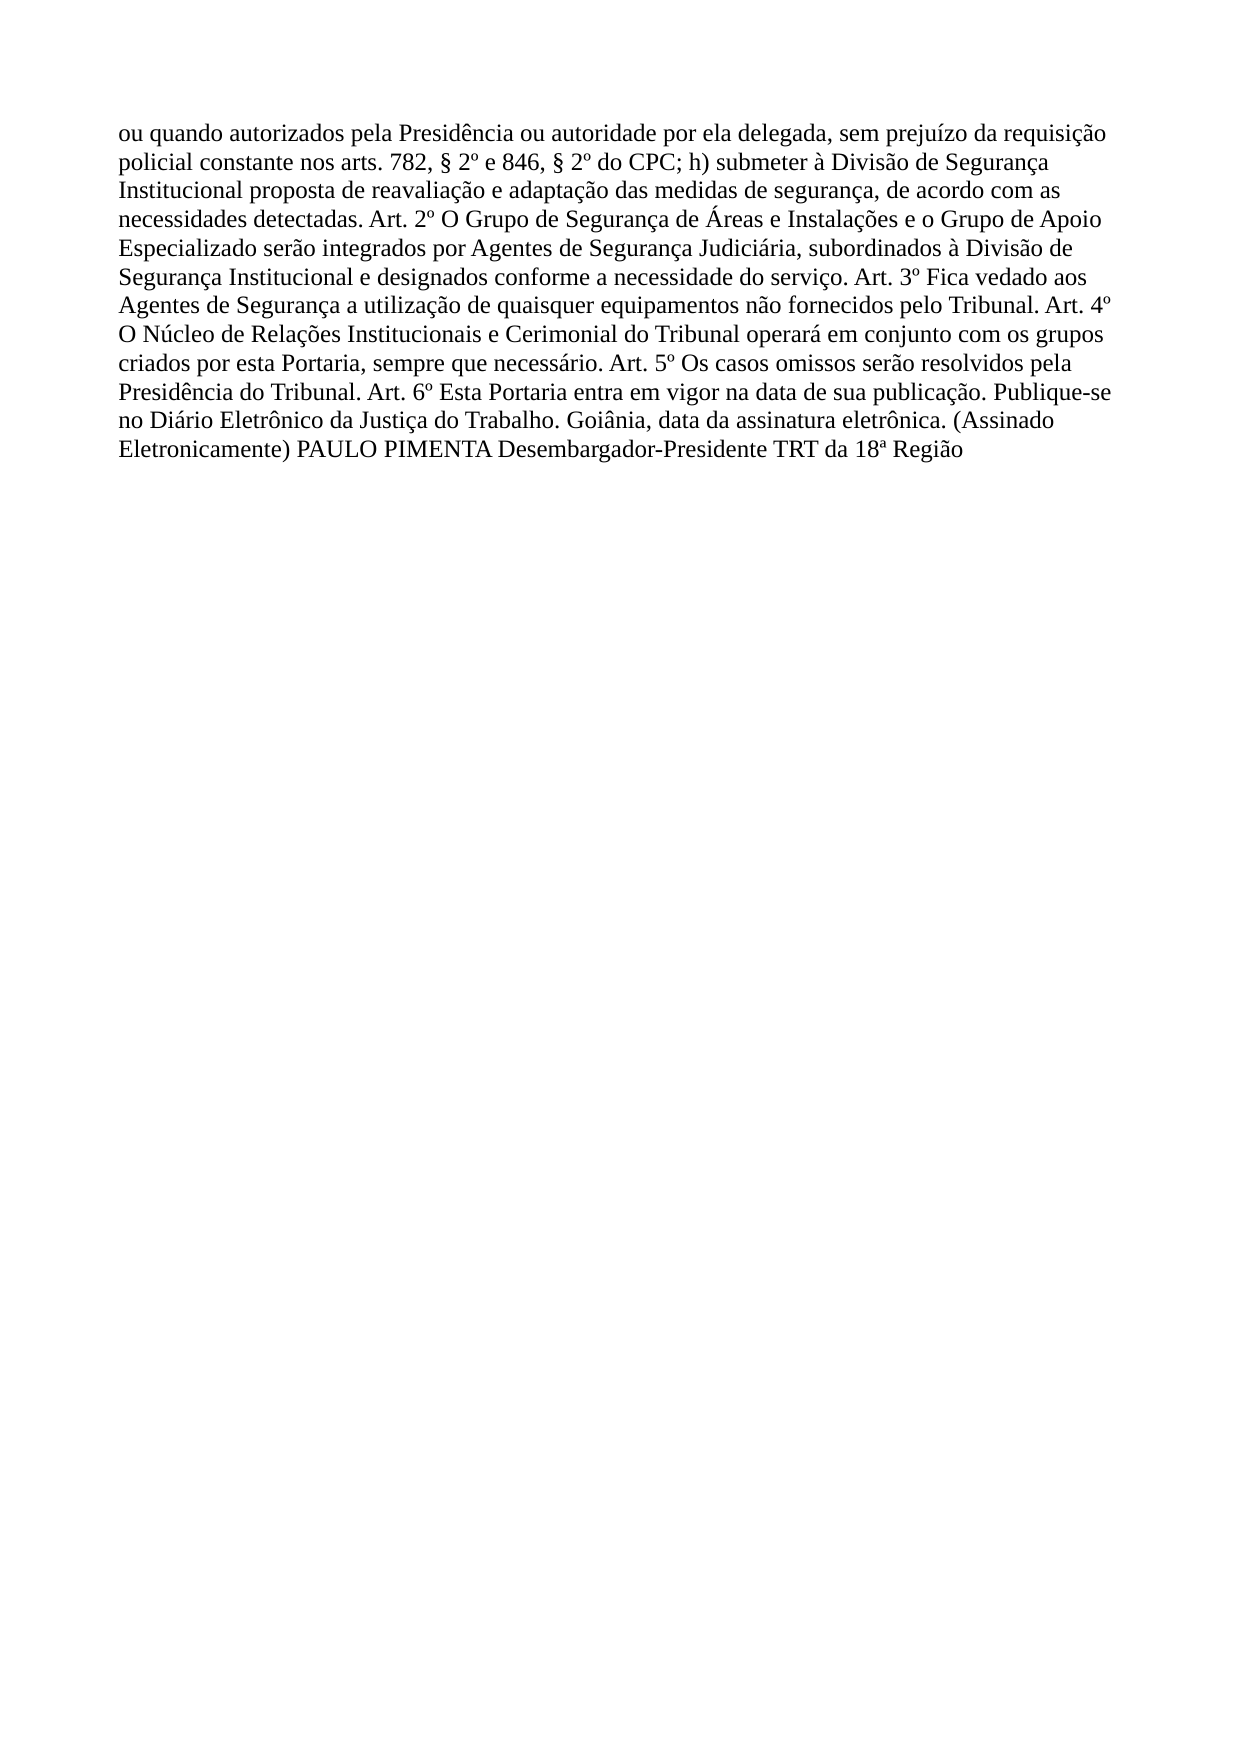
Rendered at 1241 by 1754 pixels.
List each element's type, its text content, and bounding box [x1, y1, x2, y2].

text ou quando autorizados pela Presidência ou autoridade por ela delegada, sem prejuízo da requisição policial constante nos arts. 782, § 2º e 846, § 2º do CPC; h) submeter à Divisão de Segurança Institucional proposta de reavaliação e adaptação das medidas de segurança, de acordo com as necessidades detectadas. Art. 2º O Grupo de Segurança de Áreas e Instalações e o Grupo de Apoio Especializado serão integrados por Agentes de Segurança Judiciária, subordinados à Divisão de Segurança Institucional e designados conforme a necessidade do serviço. Art. 3º Fica vedado aos Agentes de Segurança a utilização de quaisquer equipamentos não fornecidos pelo Tribunal. Art. 4º O Núcleo de Relações Institucionais e Cerimonial do Tribunal operará em conjunto com os grupos criados por esta Portaria, sempre que necessário. Art. 5º Os casos omissos serão resolvidos pela Presidência do Tribunal. Art. 6º Esta Portaria entra em vigor na data de sua publicação. Publique-se no Diário Eletrônico da Justiça do Trabalho. Goiânia, data da assinatura eletrônica. (Assinado Eletronicamente) PAULO PIMENTA Desembargador-Presidente TRT da 18ª Região [118, 118, 1122, 463]
